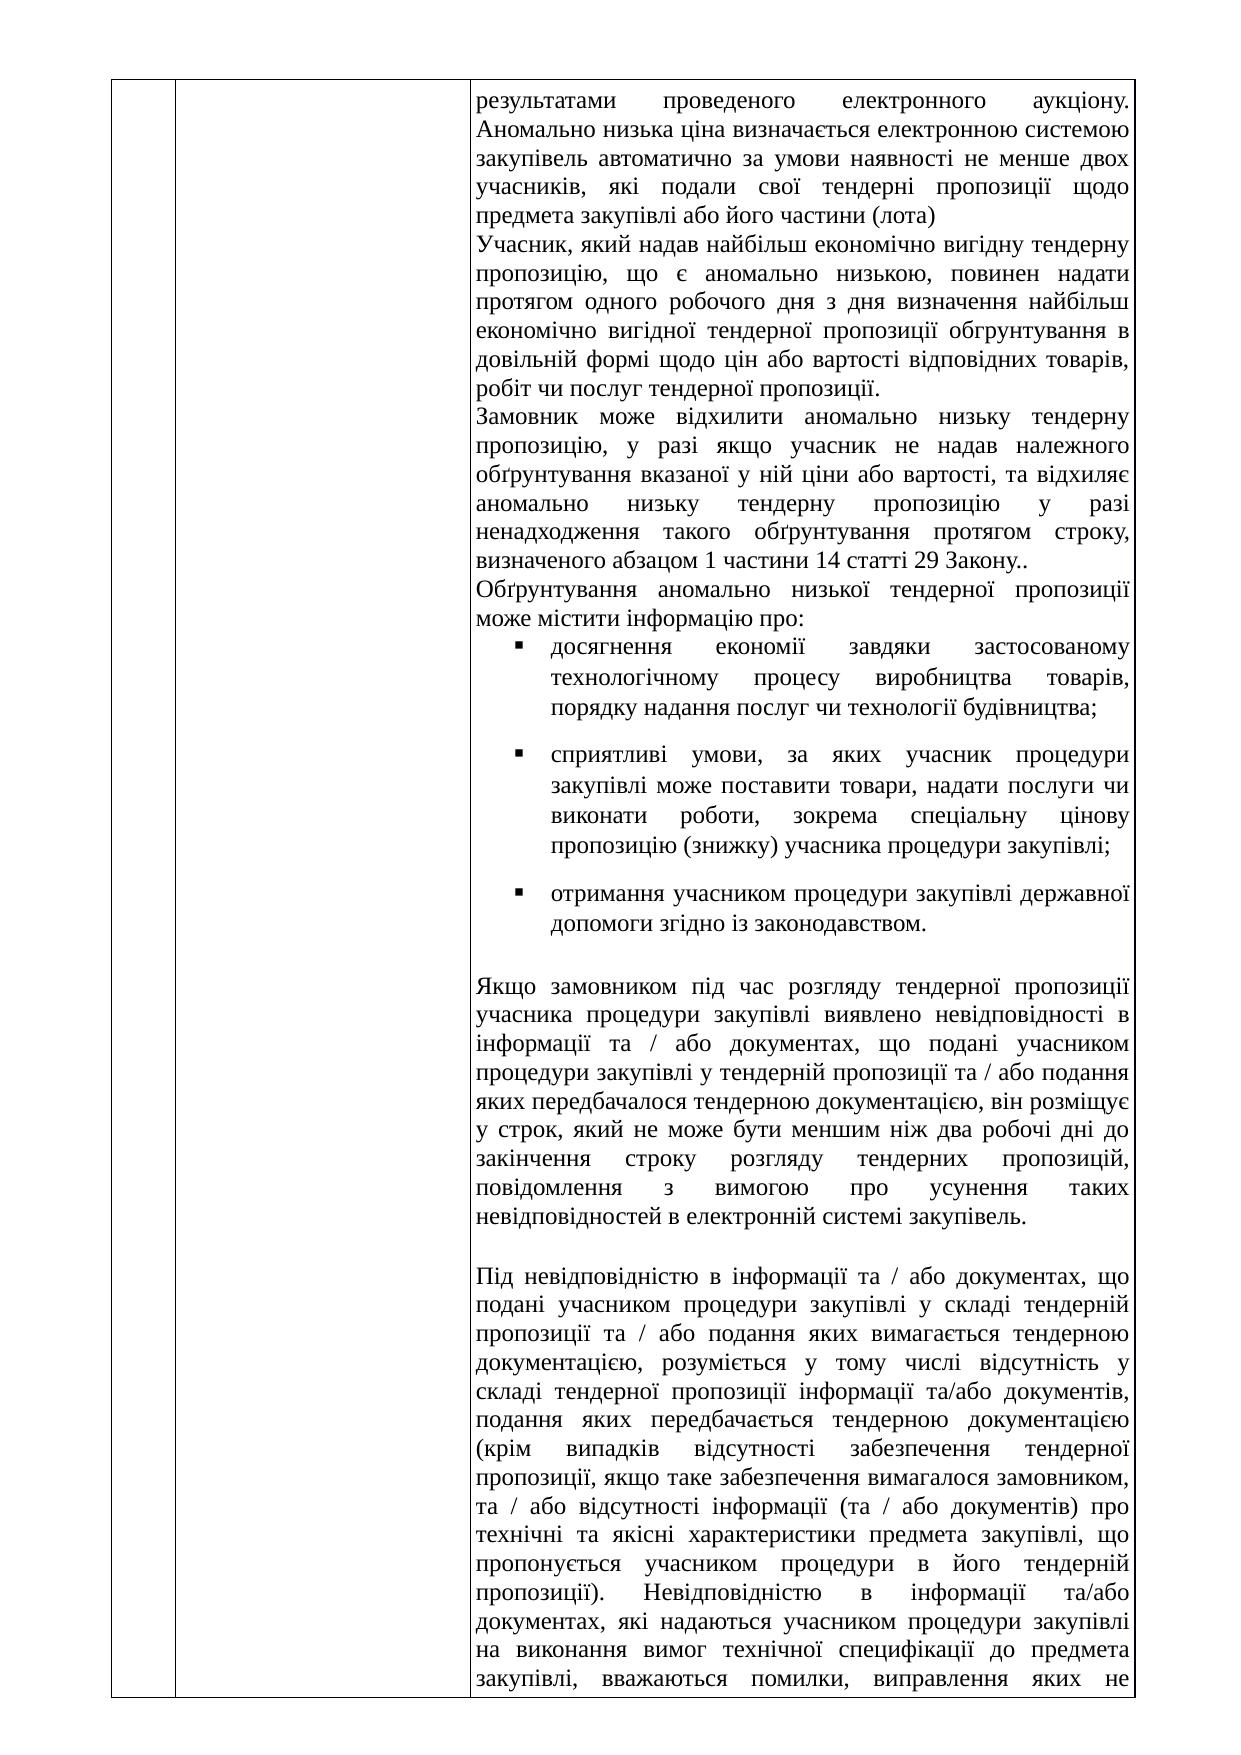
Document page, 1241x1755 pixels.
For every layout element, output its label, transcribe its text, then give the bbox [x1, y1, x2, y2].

table_cell результатами проведеного електронного аукціону. Аномально низька ціна визначається електронною системою закупівель автоматично за умови наявності не менше двох учасників, які подали свої тендерні пропозиції щодо предмета закупівлі або його частини (лота) Учасник, який надав найбільш економічно вигідну тендерну пропозицію, що є аномально низькою, повинен надати протягом одного робочого дня з дня визначення найбільш економічно вигідної тендерної пропозиції обгрунтування в довільній формі щодо цін або вартості відповідних товарів, робіт чи послуг тендерної пропозиції. Замовник може відхилити аномально низьку тендерну пропозицію, у разі якщо учасник не надав належного обґрунтування вказаної у ній ціни або вартості, та відхиляє аномально низьку тендерну пропозицію у разі ненадходження такого обґрунтування протягом строку, визначеного абзацом 1 частини 14 статті 29 Закону.. Обґрунтування аномально низької тендерної пропозиції може містити інформацію про: досягнення економії завдяки застосованому технологічному процесу виробництва товарів, порядку надання послуг чи технології будівництва; сприятливі умови, за яких учасник процедури закупівлі може поставити товари, надати послуги чи виконати роботи, зокрема спеціальну цінову пропозицію (знижку) учасника процедури закупівлі; отримання учасником процедури закупівлі державної допомоги згідно із законодавством. Якщо замовником під час розгляду тендерної пропозиції учасника процедури закупівлі виявлено невідповідності в інформації та / або документах, що подані учасником процедури закупівлі у тендерній пропозиції та / або подання яких передбачалося тендерною документацією, він розміщує у строк, який не може бути меншим ніж два робочі дні до закінчення строку розгляду тендерних пропозицій, повідомлення з вимогою про усунення таких невідповідностей в електронній системі закупівель. Під невідповідністю в інформації та / або документах, що подані учасником процедури закупівлі у складі тендерній пропозиції та / або подання яких вимагається тендерною документацією, розуміється у тому числі відсутність у складі тендерної пропозиції інформації та/або документів, подання яких передбачається тендерною документацією (крім випадків відсутності забезпечення тендерної пропозиції, якщо таке забезпечення вимагалося замовником, та / або відсутності інформації (та / або документів) про технічні та якісні характеристики предмета закупівлі, що пропонується учасником процедури в його тендерній пропозиції). Невідповідністю в інформації та/або документах, які надаються учасником процедури закупівлі на виконання вимог технічної специфікації до предмета закупівлі, вважаються помилки, виправлення яких не [471, 80, 1134, 1697]
table_cell [112, 80, 175, 1697]
table_cell [176, 80, 470, 1697]
